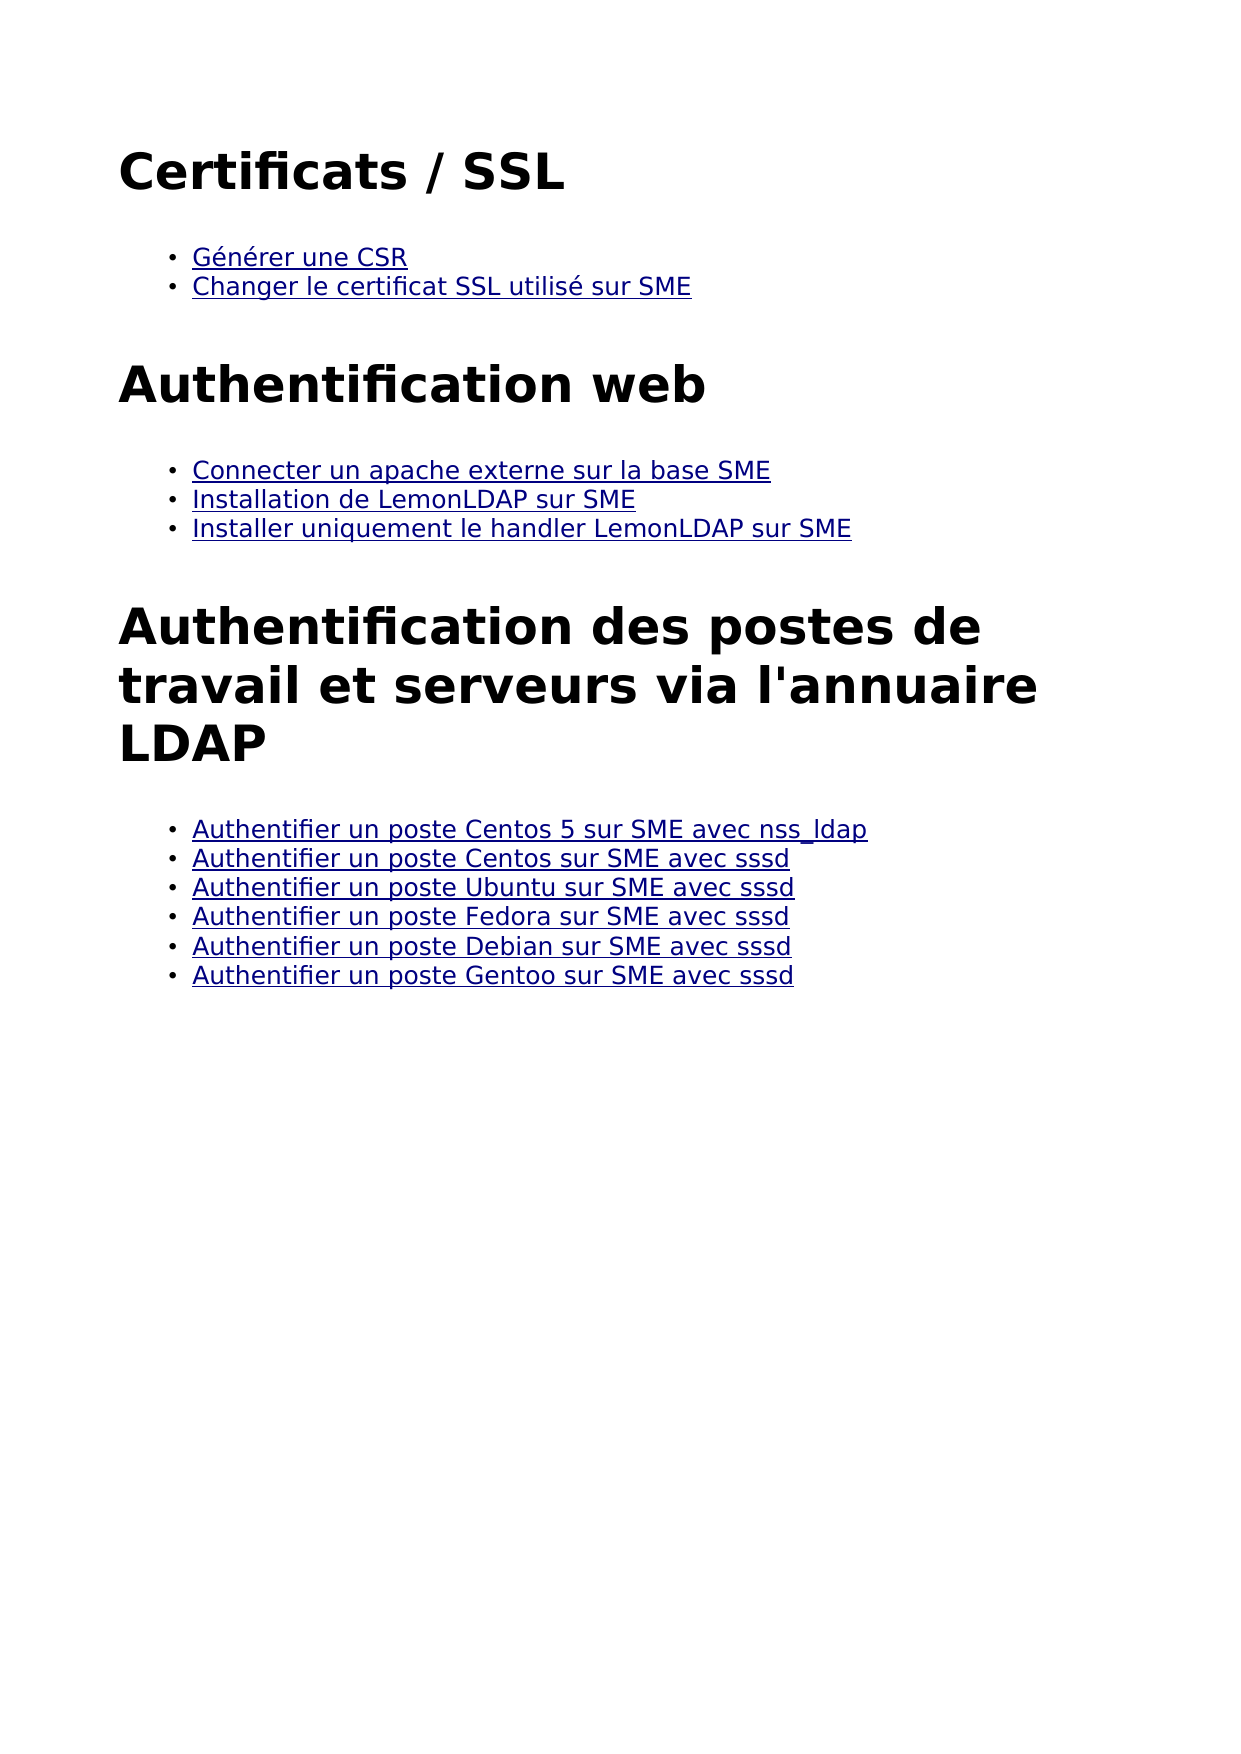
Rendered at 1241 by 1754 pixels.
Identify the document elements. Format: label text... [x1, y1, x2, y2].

list Authentifier un poste Ubuntu sur SME avec sssd [177, 873, 1122, 902]
subtitle Authentification web [118, 356, 1122, 414]
list Authentifier un poste Centos 5 sur SME avec nss_ldap [177, 815, 1122, 844]
list Authentifier un poste Centos sur SME avec sssd [177, 844, 1122, 873]
subtitle Certificats / SSL [118, 143, 1122, 201]
list Changer le certificat SSL utilisé sur SME [177, 272, 1122, 302]
list Générer une CSR [177, 243, 1122, 272]
list Authentifier un poste Debian sur SME avec sssd [177, 932, 1122, 961]
subtitle Authentification des postes de travail et serveurs via l'annuaire LDAP [118, 598, 1122, 773]
list Installation de LemonLDAP sur SME [177, 486, 1122, 515]
list Authentifier un poste Gentoo sur SME avec sssd [177, 961, 1122, 990]
list Authentifier un poste Fedora sur SME avec sssd [177, 902, 1122, 932]
list Installer uniquement le handler LemonLDAP sur SME [177, 515, 1122, 544]
list Connecter un apache externe sur la base SME [177, 456, 1122, 486]
